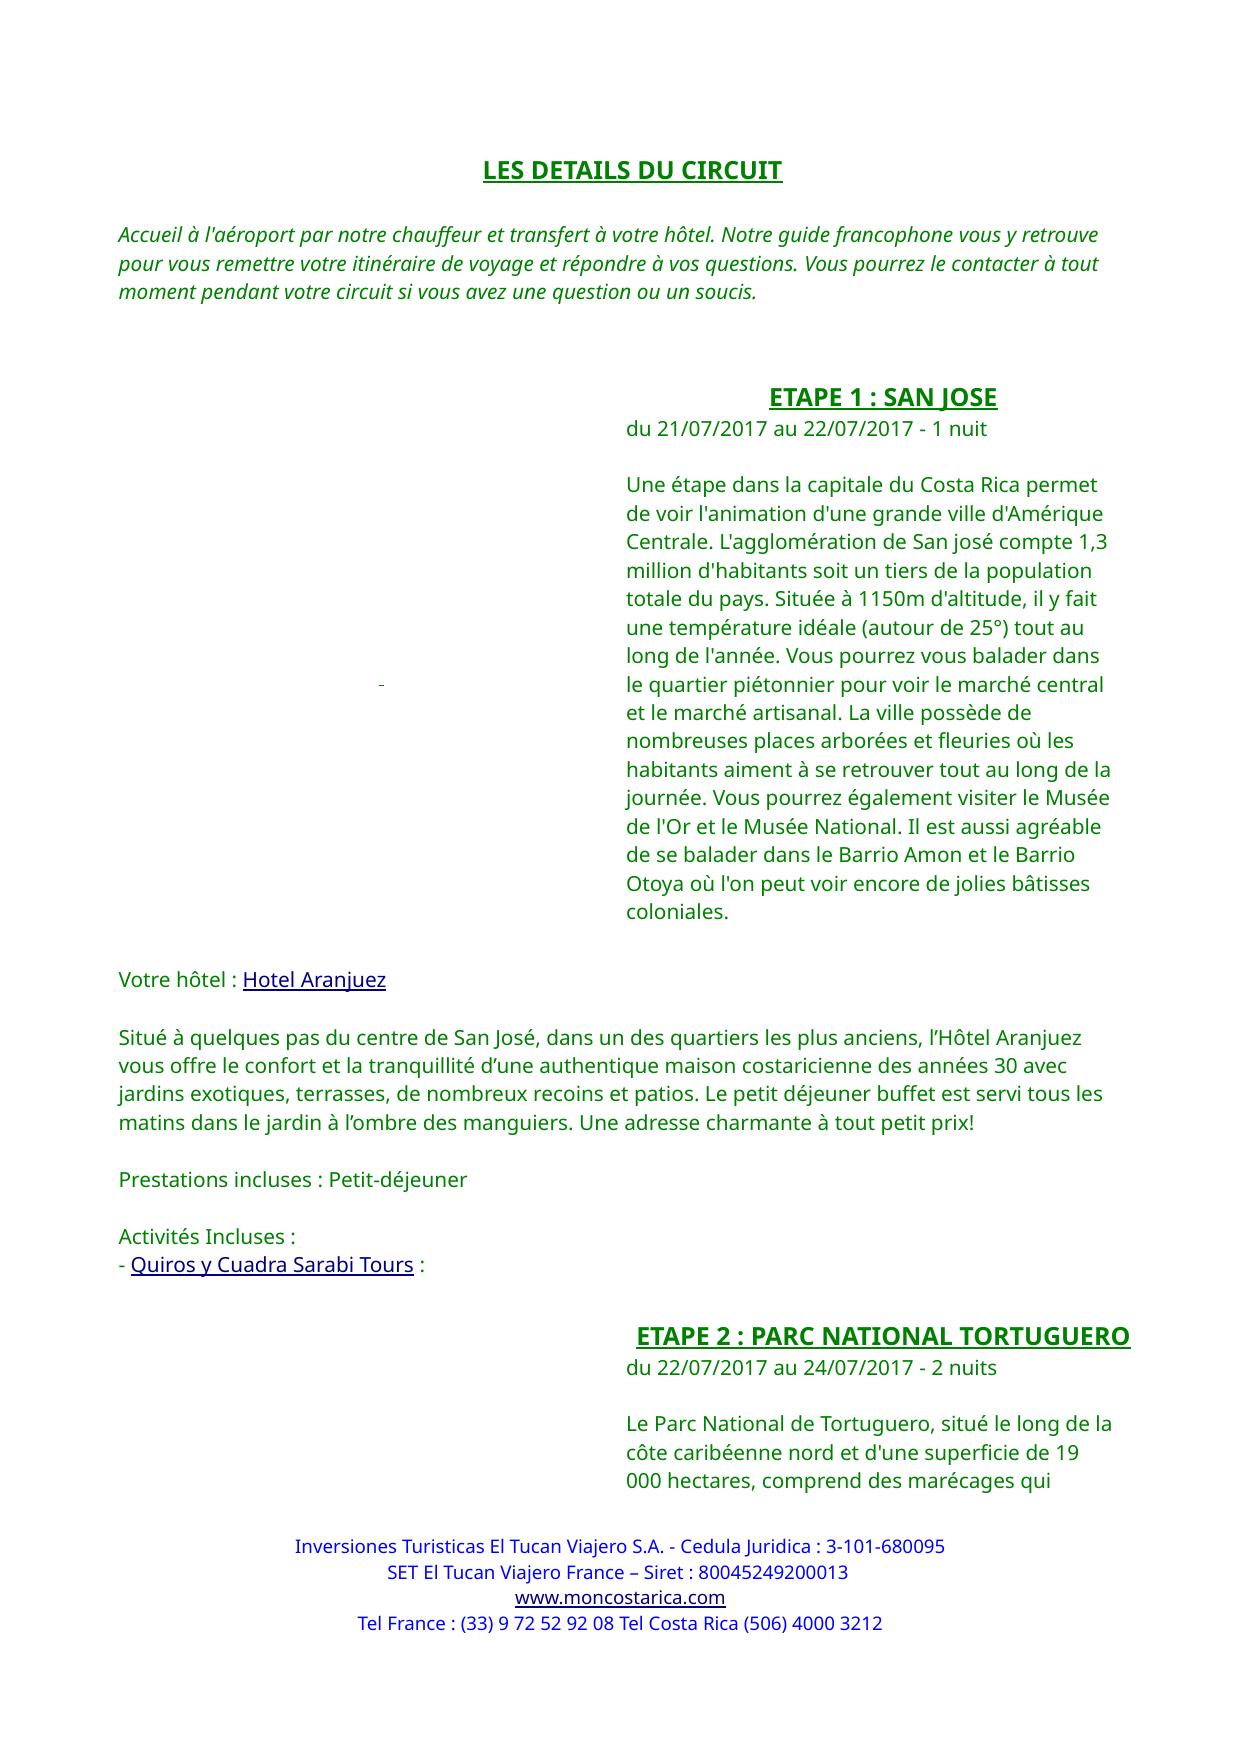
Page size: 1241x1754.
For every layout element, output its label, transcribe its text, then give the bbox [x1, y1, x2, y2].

text Accueil à l'aéroport par notre chauffeur et transfert à votre hôtel. Notre guide francophone vous y retrouve pour vous remettre votre itinéraire de voyage et répondre à vos questions. Vous pourrez le contacter à tout moment pendant votre circuit si vous avez une question ou un soucis. [118, 221, 1146, 306]
text Activités Incluses : [118, 1222, 1122, 1250]
text - Quiros y Cuadra Sarabi Tours : [118, 1250, 1122, 1279]
text Votre hôtel : Hotel Aranjuez [118, 965, 1122, 994]
text LES DETAILS DU CIRCUIT [118, 152, 1146, 186]
table_header [118, 374, 620, 931]
text Prestations incluses : Petit-déjeuner [118, 1165, 1122, 1193]
table_header ETAPE 1 : SAN JOSE du 21/07/2017 au 22/07/2017 - 1 nuit Une étape dans la capitale du Costa Rica permet de voir l'animation d'une grande ville d'Amérique Centrale. L'agglomération de San josé compte 1,3 million d'habitants soit un tiers de la population totale du pays. Située à 1150m d'altitude, il y fait une température idéale (autour de 25°) tout au long de l'année. Vous pourrez vous balader dans le quartier piétonnier pour voir le marché central et le marché artisanal. La ville possède de nombreuses places arborées et fleuries où les habitants aiment à se retrouver tout au long de la journée. Vous pourrez également visiter le Musée de l'Or et le Musée National. Il est aussi agréable de se balader dans le Barrio Amon et le Barrio Otoya où l'on peut voir encore de jolies bâtisses coloniales. [620, 374, 1122, 931]
table_header ETAPE 2 : PARC NATIONAL TORTUGUERO du 22/07/2017 au 24/07/2017 - 2 nuits Le Parc National de Tortuguero, situé le long de la côte caribéenne nord et d'une superficie de 19 000 hectares, comprend des marécages qui s'enfoncent dans les terres, une portion de côte d'une vingtaine de kilomètres qui sert de site de ponte aux tortues et une portion d'eaux territoriales. Le Parc est composé d'un labyrinthe de canaux qui permettent d'observer la faune et la flore depuis des petits bateaux à moteur. Le parc protège la reproduction des tortues vertes. Vous assisterez à la ponte des tortues vertes (Juin à Octobre) ou des tortues luth géantes (mi-février à juillet) ou assisterez à l'éclosion et le retour à la mer des bébés tortues. Vous pourrez admirer plus de 300 espèces d'oiseaux dont le fameux toucan, 57 espèces d'amphibiens, 111 espèces de reptiles et 60 espèces de mammifères dont les jaguars, tapirs, ocelots, crocodiles... Le village de Tortuguero est un village pittoresque qui s'étend entre la mer des caraibes et le canal principal. Tous les logdes de Tortuguero sont isolés entre canaux et forêt, on y accède uniquement en bateau depuis les ports de la Pavona ou Cano Banco ou depuis l'aéroport de Tortuguero. Ils proposent tous des formules tout inclus : transport depuis San José en bus puis bateau, repas, guide, logement et excursion. [620, 1313, 1122, 1501]
text Situé à quelques pas du centre de San José, dans un des quartiers les plus anciens, l’Hôtel Aranjuez vous offre le confort et la tranquillité d’une authentique maison costaricienne des années 30 avec jardins exotiques, terrasses, de nombreux recoins et patios. Le petit déjeuner buffet est servi tous les matins dans le jardin à l’ombre des manguiers. Une adresse charmante à tout petit prix! [118, 1023, 1122, 1136]
table_header [118, 1313, 620, 1501]
